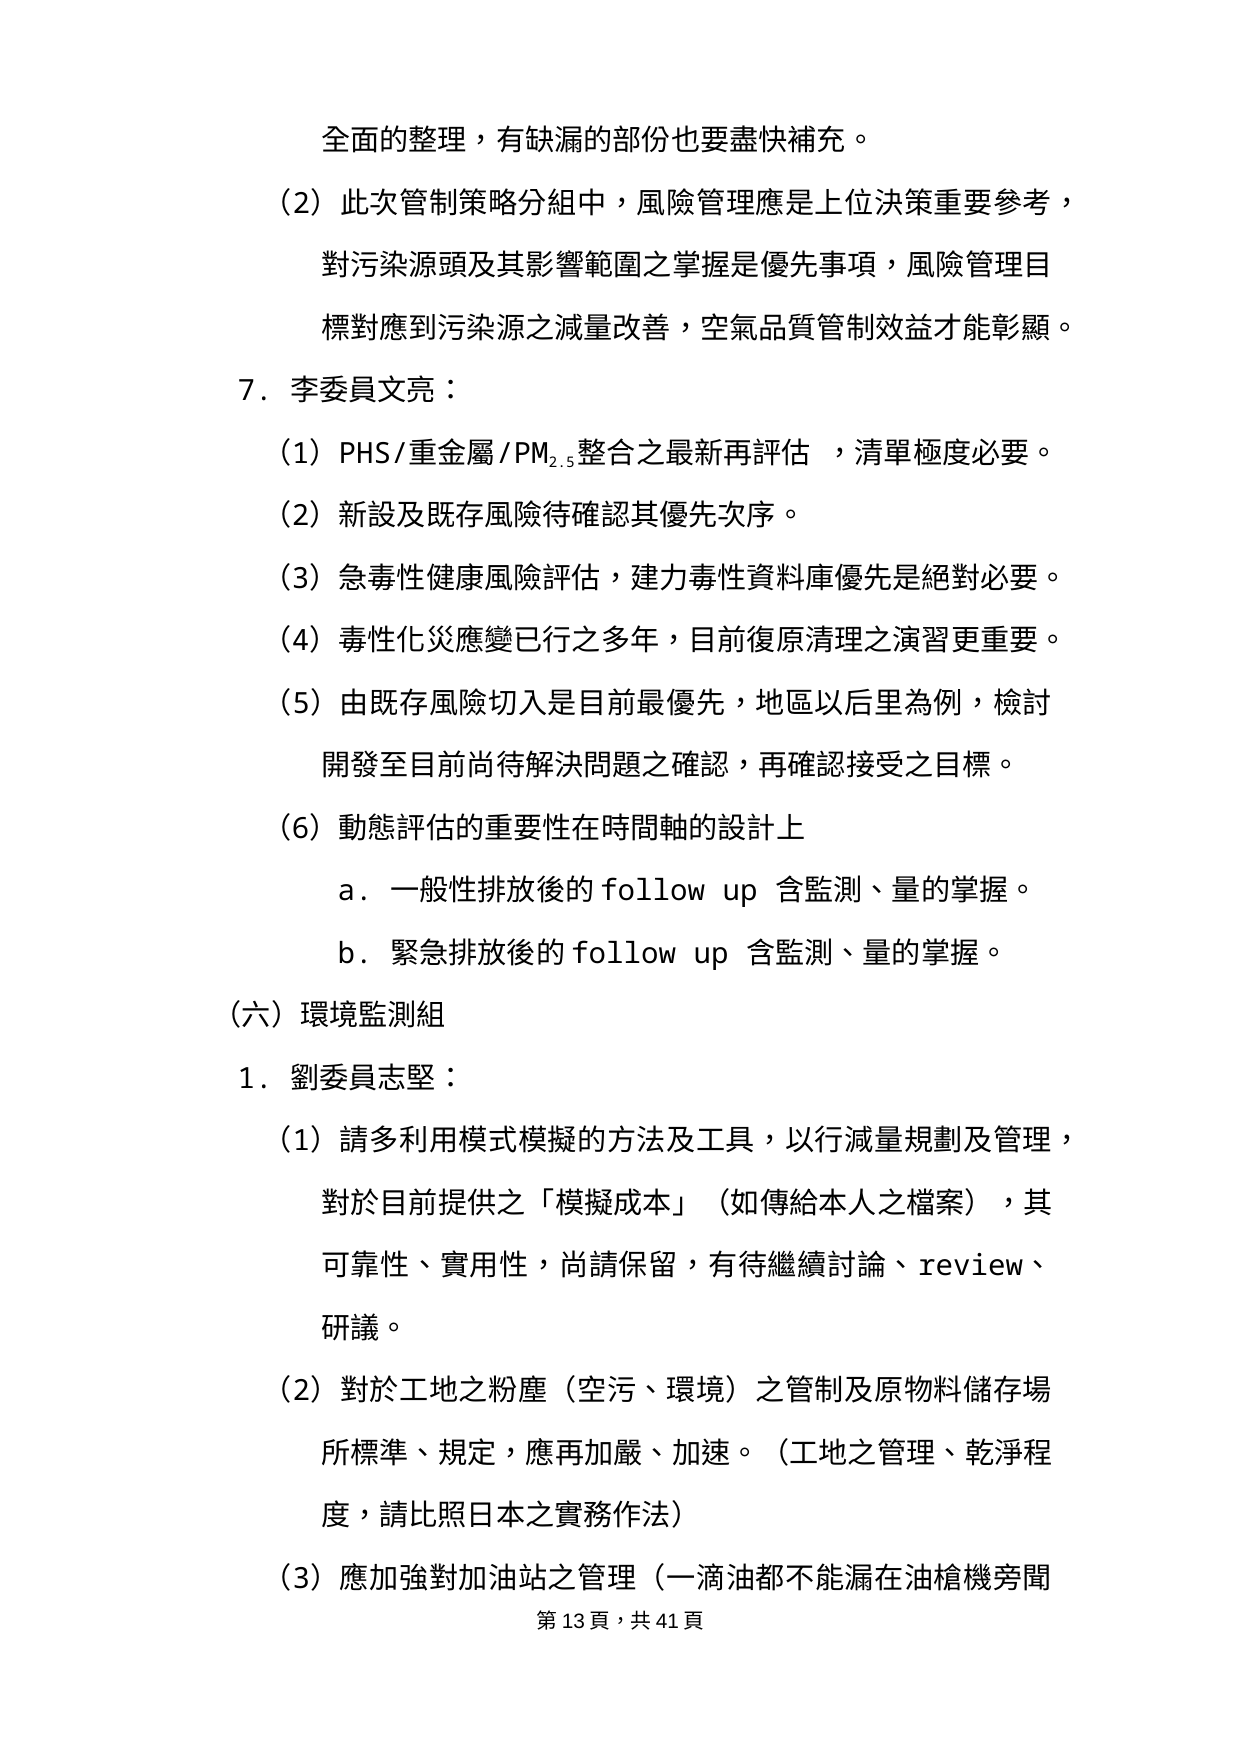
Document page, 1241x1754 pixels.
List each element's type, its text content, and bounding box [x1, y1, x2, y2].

text （5）由既存風險切入是目前最優先，地區以后里為例，檢討開發至目前尚待解決問題之確認，再確認接受之目標。 [262, 659, 1053, 784]
text 全面的整理，有缺漏的部份也要盡快補充。 [262, 96, 1053, 159]
text 1. 劉委員志堅： [237, 1034, 1053, 1096]
text （3）應加強對加油站之管理（一滴油都不能漏在油槍機旁聞 [262, 1534, 1053, 1596]
text （2）新設及既存風險待確認其優先次序。 [262, 471, 1053, 534]
text （2）此次管制策略分組中，風險管理應是上位決策重要參考，對污染源頭及其影響範圍之掌握是優先事項，風險管理目標對應到污染源之減量改善，空氣品質管制效益才能彰顯。 [262, 159, 1053, 346]
text （6）動態評估的重要性在時間軸的設計上 [262, 784, 1053, 846]
text （六）環境監測組 [212, 971, 1053, 1034]
text a. 一般性排放後的follow up 含監測、量的掌握。 [337, 846, 1053, 909]
text （3）急毒性健康風險評估，建力毒性資料庫優先是絕對必要。 [262, 534, 1053, 596]
text 7. 李委員文亮： [237, 346, 1053, 409]
text b. 緊急排放後的follow up 含監測、量的掌握。 [337, 909, 1053, 971]
text （4）毒性化災應變已行之多年，目前復原清理之演習更重要。 [262, 596, 1053, 659]
text （2）對於工地之粉塵（空污、環境）之管制及原物料儲存場所標準、規定，應再加嚴、加速。（工地之管理、乾淨程度，請比照日本之實務作法） [262, 1346, 1053, 1534]
text （1）PHS/重金屬/PM2.5整合之最新再評估 ，清單極度必要。 [262, 409, 1053, 471]
text （1）請多利用模式模擬的方法及工具，以行減量規劃及管理，對於目前提供之「模擬成本」（如傳給本人之檔案），其可靠性、實用性，尚請保留，有待繼續討論、review、研議。 [262, 1096, 1053, 1346]
